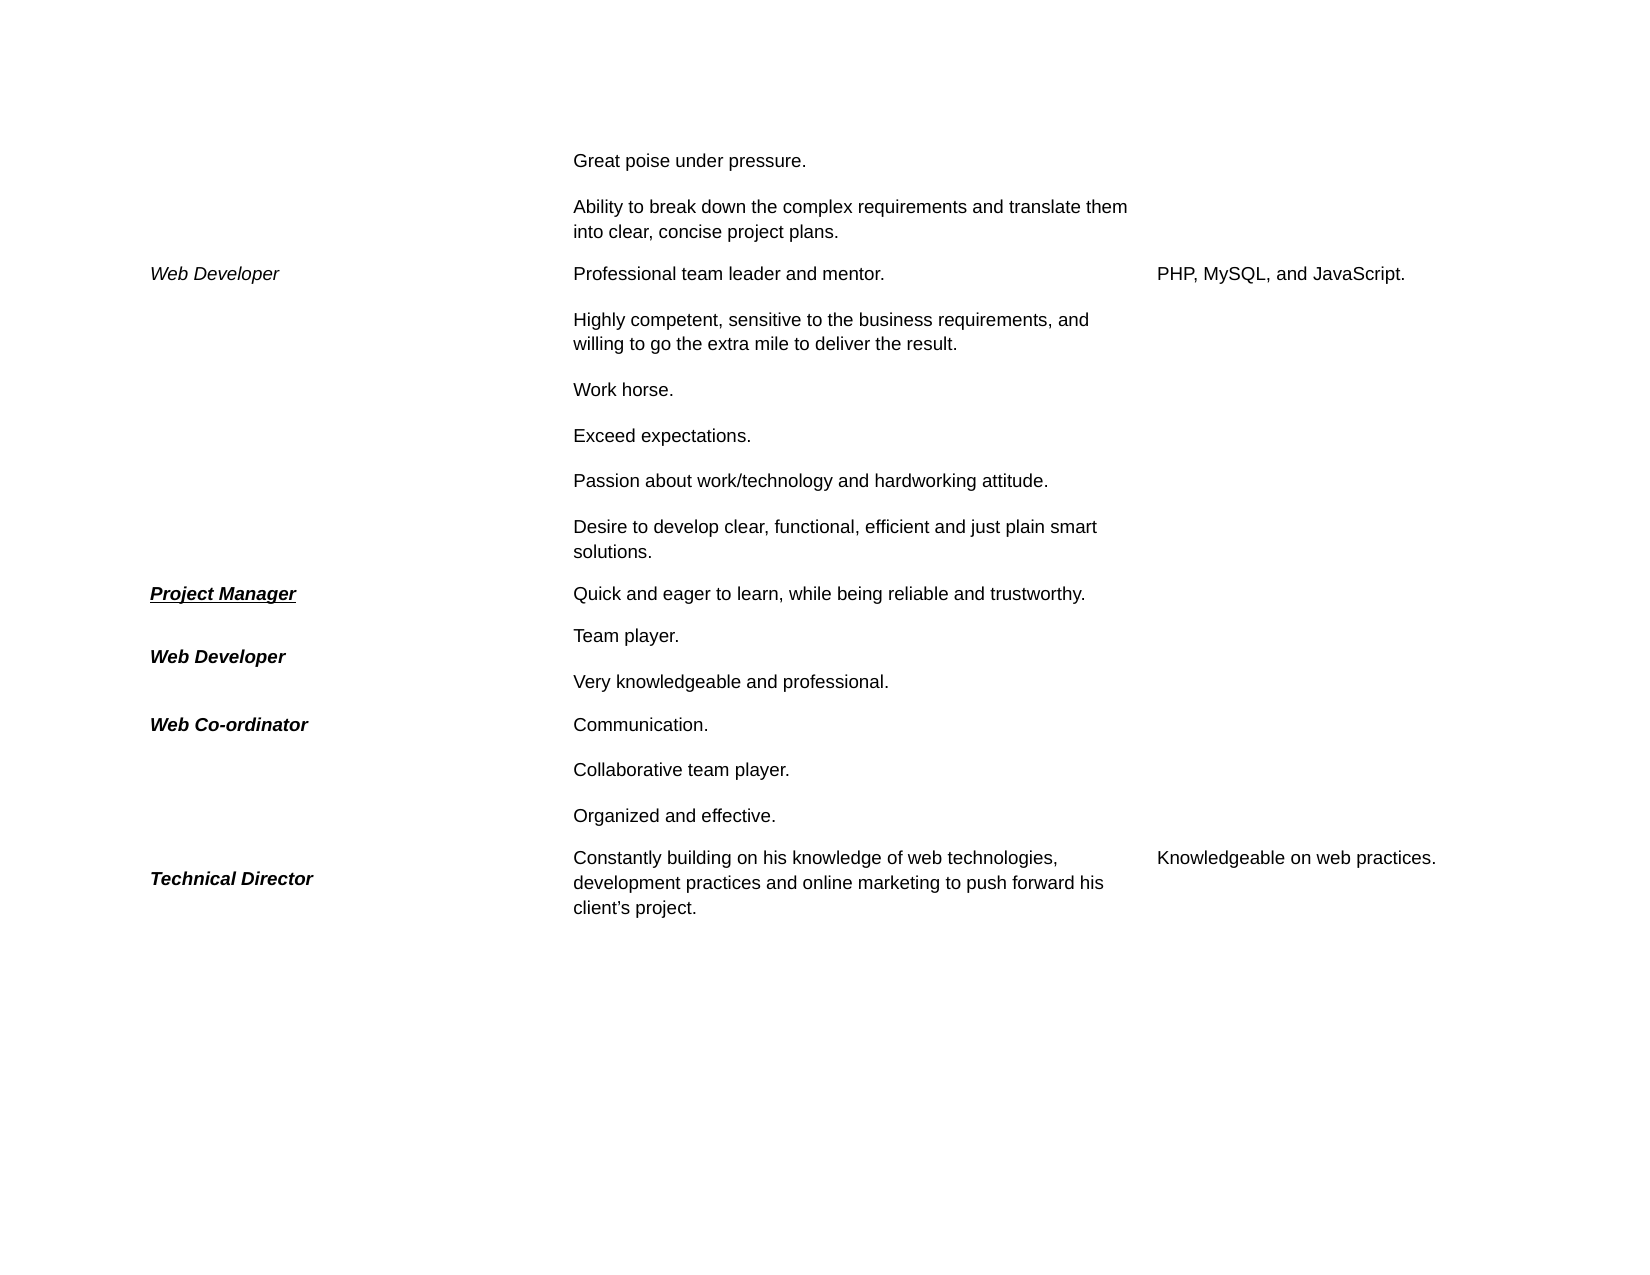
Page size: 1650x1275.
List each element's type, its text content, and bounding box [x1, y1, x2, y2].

table_cell Web Co-ordinator [139, 713, 562, 847]
table_cell [1146, 625, 1479, 713]
table_cell Team player. Very knowledgeable and professional. [562, 625, 1146, 713]
table_cell Knowledgeable on web practices. [1146, 847, 1479, 939]
table_cell Professional team leader and mentor. Highly competent, sensitive to the business requirements, and willing to go the extra mile to deliver the result. Work horse. Exceed expectations. Passion about work/technology and hardworking attitude. Desire to develop clear, functional, efficient and just plain smart solutions. [562, 263, 1146, 583]
table_cell Web Developer [139, 625, 562, 713]
table_cell [1146, 583, 1479, 625]
table_cell [1146, 713, 1479, 847]
table_cell Communication. Collaborative team player. Organized and effective. [562, 713, 1146, 847]
table_cell Project Manager [139, 583, 562, 625]
table_cell Quick and eager to learn, while being reliable and trustworthy. [562, 583, 1146, 625]
table_cell Technical Director [139, 847, 562, 939]
table_cell [1146, 150, 1479, 263]
table_cell Constantly building on his knowledge of web technologies, development practices and online marketing to push forward his client’s project. [562, 847, 1146, 939]
table_cell Web Developer [139, 263, 562, 583]
table_cell [139, 150, 562, 263]
table_cell PHP, MySQL, and JavaScript. [1146, 263, 1479, 583]
table_cell Great poise under pressure. Ability to break down the complex requirements and translate them into clear, concise project plans. [562, 150, 1146, 263]
